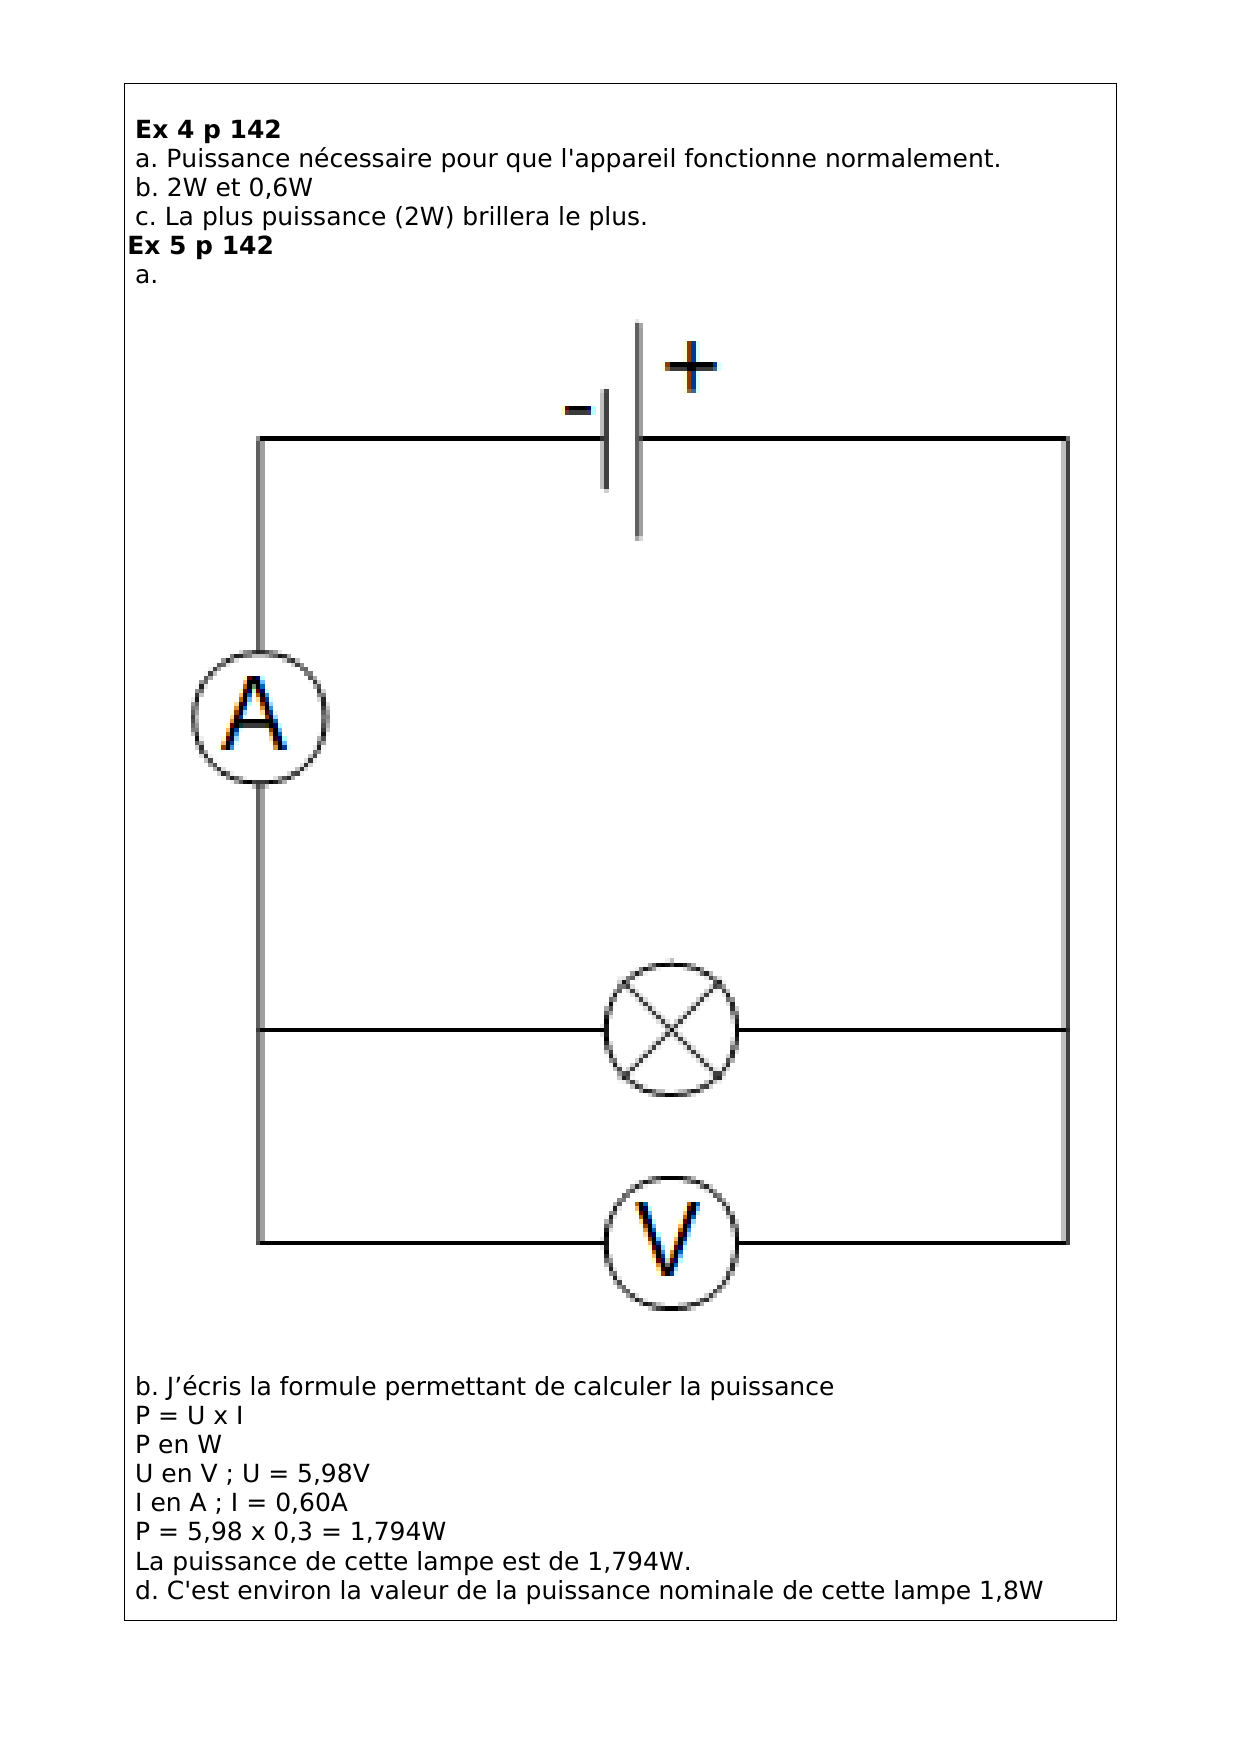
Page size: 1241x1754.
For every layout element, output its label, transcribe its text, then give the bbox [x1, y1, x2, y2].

table_header Ex 4 p 142 a. Puissance nécessaire pour que l'appareil fonctionne normalement. b. 2W et 0,6W c. La plus puissance (2W) brillera le plus. Ex 5 p 142 a. b. J’écris la formule permettant de calculer la puissance P = U x I P en W U en V ; U = 5,98V I en A ; I = 0,60A P = 5,98 x 0,3 = 1,794W La puissance de cette lampe est de 1,794W. d. C'est environ la valeur de la puissance nominale de cette lampe 1,8W [125, 84, 1116, 1620]
picture [127, 290, 1114, 1372]
